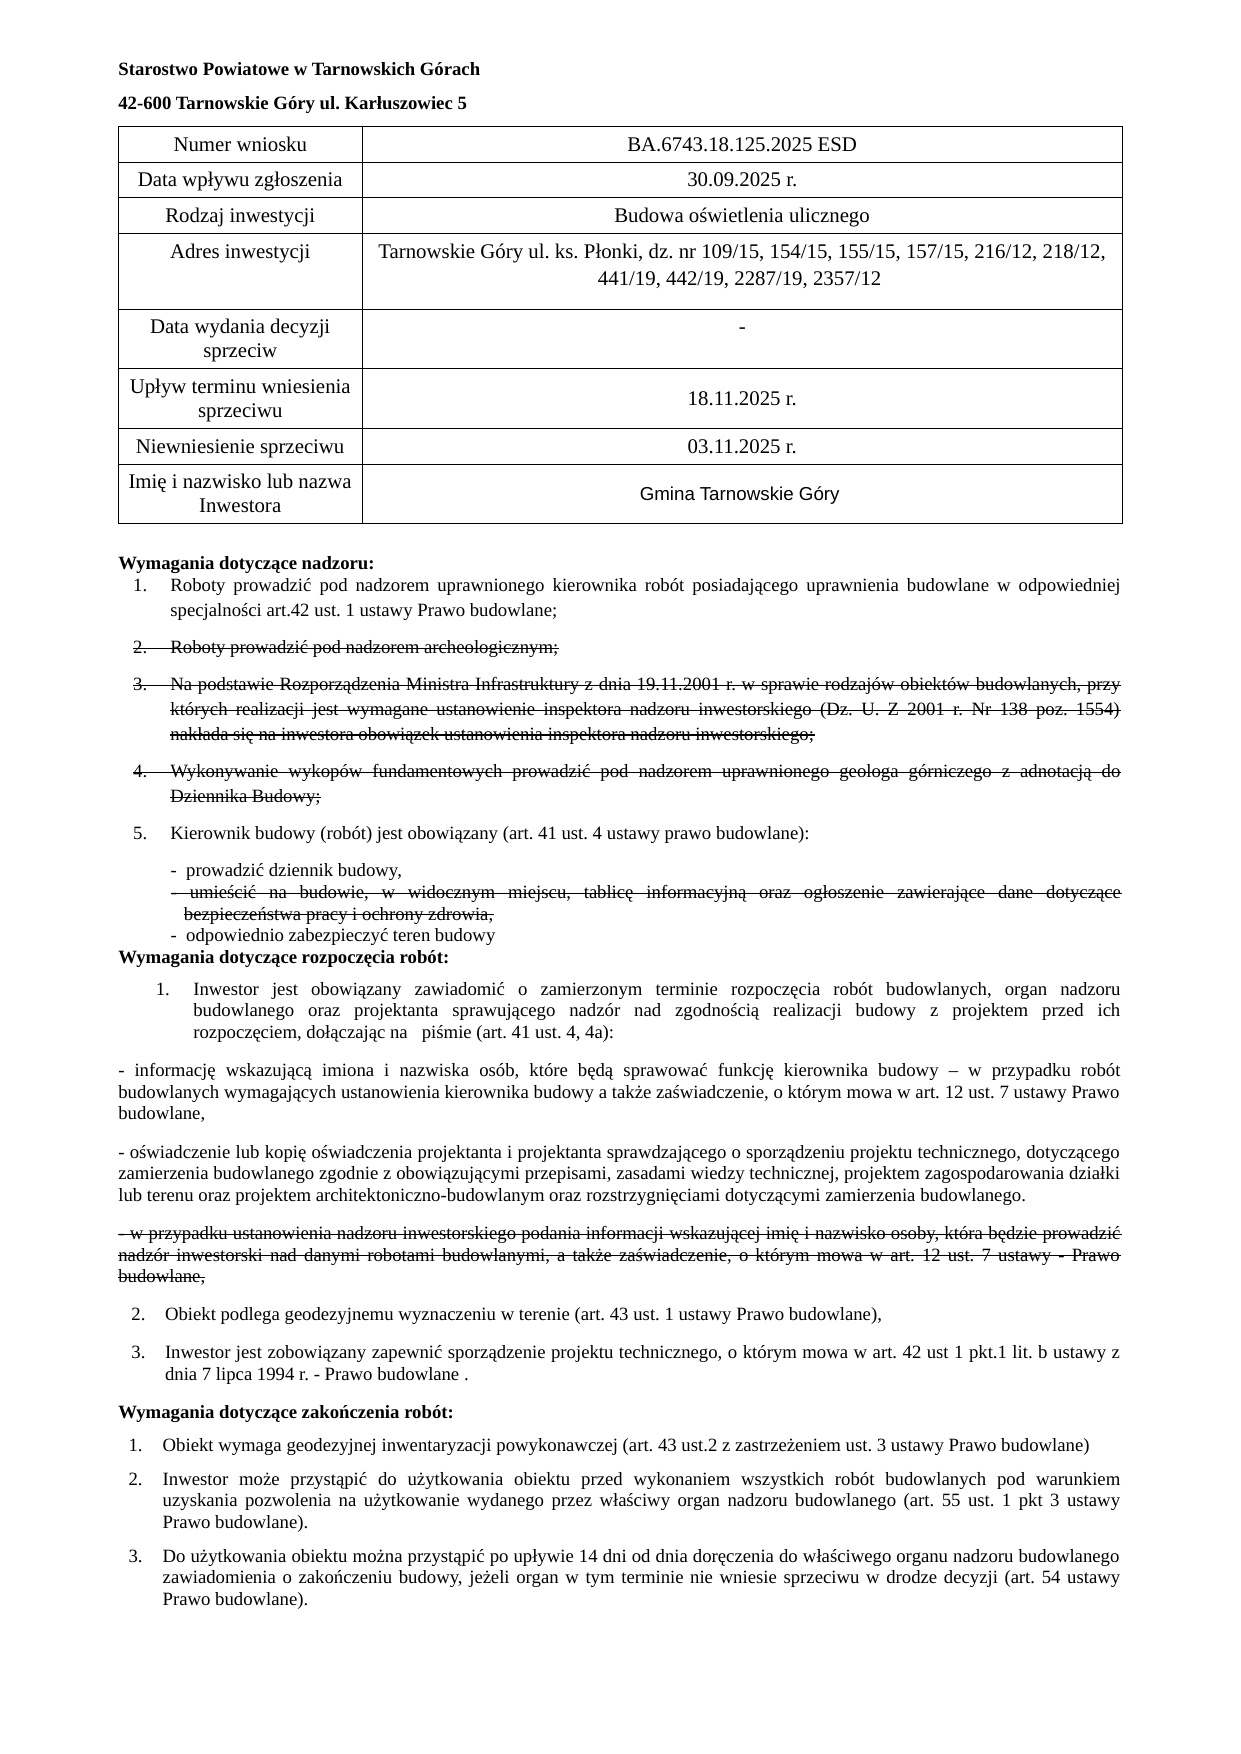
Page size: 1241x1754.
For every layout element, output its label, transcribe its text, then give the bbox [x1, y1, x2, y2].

text Starostwo Powiatowe w Tarnowskich Górach [118, 58, 1122, 79]
table_cell Niewniesienie sprzeciwu [119, 429, 362, 463]
text - odpowiednio zabezpieczyć teren budowy [170, 924, 1122, 946]
text Wymagania dotyczące rozpoczęcia robót: [118, 946, 1122, 967]
list Inwestor jest zobowiązany zapewnić sporządzenie projektu technicznego, o którym mowa w art. 42 ust 1 pkt.1 lit. b ustawy z dnia 7 lipca 1994 r. - Prawo budowlane . [131, 1341, 1122, 1384]
table_cell 30.09.2025 r. [363, 163, 1122, 197]
list Kierownik budowy (robót) jest obowiązany (art. 41 ust. 4 ustawy prawo budowlane): [133, 822, 1122, 843]
list Wykonywanie wykopów fundamentowych prowadzić pod nadzorem uprawnionego geologa górniczego z adnotacją do Dziennika Budowy; [133, 760, 1122, 806]
list Obiekt wymaga geodezyjnej inwentaryzacji powykonawczej (art. 43 ust.2 z zastrzeżeniem ust. 3 ustawy Prawo budowlane) [128, 1433, 1122, 1455]
table_cell Imię i nazwisko lub nazwa Inwestora [119, 465, 362, 523]
table_cell Budowa oświetlenia ulicznego [363, 198, 1122, 233]
text - umieścić na budowie, w widocznym miejscu, tablicę informacyjną oraz ogłoszenie zawierające dane dotyczące bezpieczeństwa pracy i ochrony zdrowia, [171, 881, 1122, 893]
list Roboty prowadzić pod nadzorem archeologicznym; [133, 636, 1122, 657]
list Obiekt podlega geodezyjnemu wyznaczeniu w terenie (art. 43 ust. 1 ustawy Prawo budowlane), [131, 1303, 1122, 1325]
table_cell Gmina Tarnowskie Góry [363, 465, 1122, 523]
list Roboty prowadzić pod nadzorem uprawnionego kierownika robót posiadającego uprawnienia budowlane w odpowiedniej specjalności art.42 ust. 1 ustawy Prawo budowlane; [133, 574, 1122, 620]
table_cell Upływ terminu wniesienia sprzeciwu [119, 369, 362, 428]
text 42-600 Tarnowskie Góry ul. Karłuszowiec 5 [118, 92, 1122, 113]
text - w przypadku ustanowienia nadzoru inwestorskiego podania informacji wskazującej imię i nazwisko osoby, która będzie prowadzić nadzór inwestorski nad danymi robotami budowlanymi, a także zaświadczenie, o którym mowa w art. 12 ust. 7 ustawy - Prawo budowlane, [118, 1222, 1122, 1234]
list Inwestor jest obowiązany zawiadomić o zamierzonym terminie rozpoczęcia robót budowlanych, organ nadzoru budowlanego oraz projektanta sprawującego nadzór nad zgodnością realizacji budowy z projektem przed ich rozpoczęciem, dołączając na piśmie (art. 41 ust. 4, 4a): [156, 978, 1122, 1042]
list Inwestor może przystąpić do użytkowania obiektu przed wykonaniem wszystkich robót budowlanych pod warunkiem uzyskania pozwolenia na użytkowanie wydanego przez właściwy organ nadzoru budowlanego (art. 55 ust. 1 pkt 3 ustawy Prawo budowlane). [128, 1468, 1122, 1532]
text Wymagania dotyczące nadzoru: [118, 552, 1122, 574]
table_cell Adres inwestycji [119, 234, 362, 308]
table_cell - [363, 310, 1122, 368]
table_cell 18.11.2025 r. [363, 369, 1122, 428]
text Wymagania dotyczące zakończenia robót: [118, 1401, 1122, 1423]
text - informację wskazującą imiona i nazwiska osób, które będą sprawować funkcję kierownika budowy – w przypadku robót budowlanych wymagających ustanowienia kierownika budowy a także zaświadczenie, o którym mowa w art. 12 ust. 7 ustawy Prawo budowlane, [118, 1059, 1122, 1124]
list Do użytkowania obiektu można przystąpić po upływie 14 dni od dnia doręczenia do właściwego organu nadzoru budowlanego zawiadomienia o zakończeniu budowy, jeżeli organ w tym terminie nie wniesie sprzeciwu w drodze decyzji (art. 54 ustawy Prawo budowlane). [128, 1545, 1122, 1609]
table_header BA.6743.18.125.2025 ESD [363, 127, 1122, 162]
text - oświadczenie lub kopię oświadczenia projektanta i projektanta sprawdzającego o sporządzeniu projektu technicznego, dotyczącego zamierzenia budowlanego zgodnie z obowiązującymi przepisami, zasadami wiedzy technicznej, projektem zagospodarowania działki lub terenu oraz projektem architektoniczno-budowlanym oraz rozstrzygnięciami dotyczącymi zamierzenia budowlanego. [118, 1141, 1122, 1205]
table_cell Data wpływu zgłoszenia [119, 163, 362, 197]
text - umieścić na budowie, w widocznym miejscu, tablicę informacyjną oraz ogłoszenie zawierające dane dotyczące bezpieczeństwa pracy i ochrony zdrowia, [171, 894, 1122, 924]
text - prowadzić dziennik budowy, [170, 859, 1122, 881]
table_cell 03.11.2025 r. [363, 429, 1122, 463]
table_cell Data wydania decyzji sprzeciw [119, 310, 362, 368]
text - w przypadku ustanowienia nadzoru inwestorskiego podania informacji wskazującej imię i nazwisko osoby, która będzie prowadzić nadzór inwestorski nad danymi robotami budowlanymi, a także zaświadczenie, o którym mowa w art. 12 ust. 7 ustawy - Prawo budowlane, [118, 1235, 1122, 1287]
table_cell Rodzaj inwestycji [119, 198, 362, 233]
table_cell Tarnowskie Góry ul. ks. Płonki, dz. nr 109/15, 154/15, 155/15, 157/15, 216/12, 218/12, 441/19, 442/19, 2287/19, 2357/12 [363, 234, 1122, 308]
list Na podstawie Rozporządzenia Ministra Infrastruktury z dnia 19.11.2001 r. w sprawie rodzajów obiektów budowlanych, przy których realizacji jest wymagane ustanowienie inspektora nadzoru inwestorskiego (Dz. U. Z 2001 r. Nr 138 poz. 1554) nakłada się na inwestora obowiązek ustanowienia inspektora nadzoru inwestorskiego; [133, 673, 1122, 744]
table_header Numer wniosku [119, 127, 362, 162]
